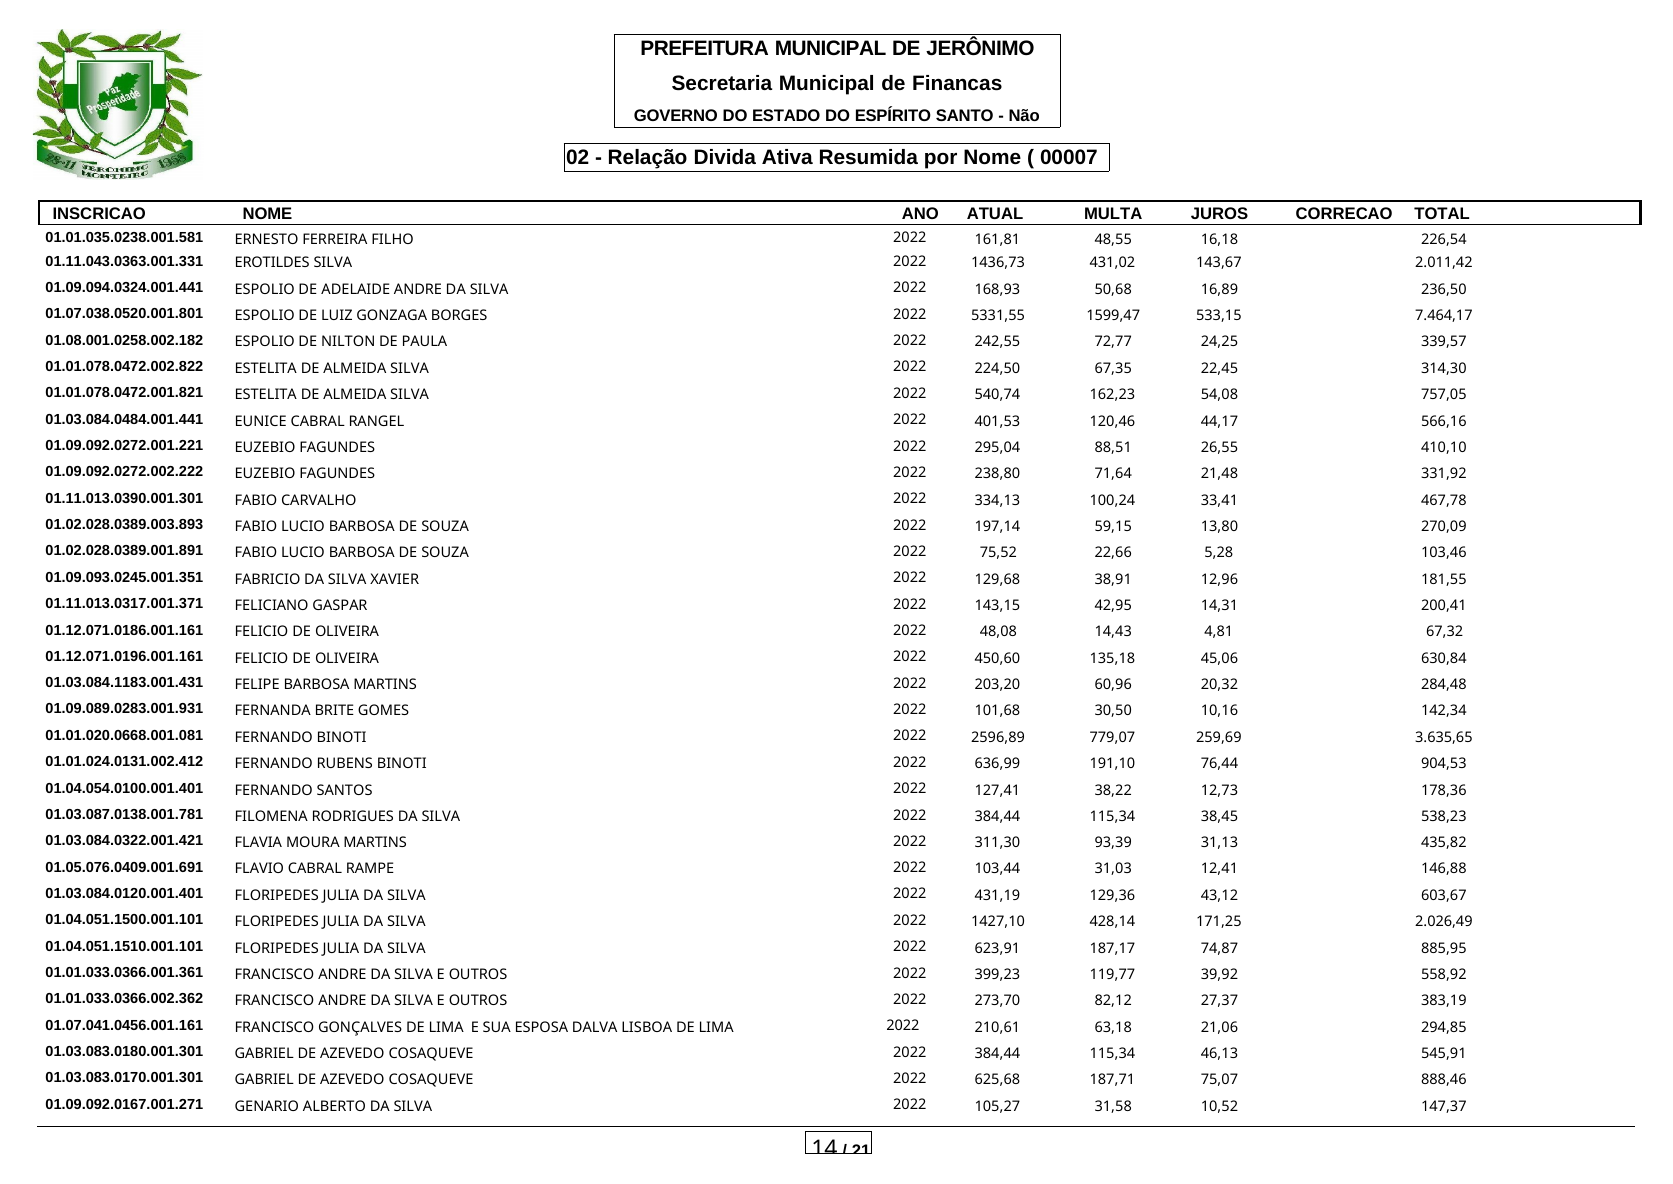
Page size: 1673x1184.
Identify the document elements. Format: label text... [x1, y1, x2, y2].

table_cell [1270, 515, 1399, 541]
table_cell [1270, 1016, 1399, 1042]
table_cell 2022 [769, 1069, 951, 1095]
table_cell [1270, 620, 1399, 647]
table_cell 01.01.035.0238.001.581 [39, 225, 164, 251]
table_cell [1270, 831, 1399, 858]
table_cell 01.12.071.0196.001.161 [39, 647, 217, 673]
table_cell EUNICE CABRAL RANGEL [398, 410, 769, 436]
table_cell 135,18 [1053, 647, 1167, 673]
table_cell 27,37 [1167, 989, 1270, 1016]
table_cell [1270, 989, 1399, 1016]
table_cell 22,45 [1167, 357, 1270, 383]
table_cell 625,68 [951, 1069, 1052, 1095]
table_cell EUZEBIO FAGUNDES [217, 462, 337, 489]
table_cell ESTELITA DE ALMEIDA SILVA [217, 383, 279, 409]
table_cell 431,02 [1053, 251, 1167, 278]
table_cell 103,46 [1399, 541, 1641, 568]
table_cell [1270, 700, 1399, 726]
table_cell 01.09.093.0245.001.351 [39, 568, 217, 594]
table_cell FABRICIO DA SILVA XAVIER [217, 568, 413, 594]
table_cell [1270, 225, 1399, 251]
table_cell 75,07 [1167, 1069, 1270, 1095]
table_cell ESTELITA DE ALMEIDA SILVA [381, 383, 769, 409]
table_header CORRECAO [1270, 202, 1399, 223]
table_cell EUNICE CABRAL RANGEL [217, 410, 298, 436]
table_cell 01.04.054.0100.001.401 [39, 779, 217, 805]
table_cell 294,85 [1399, 1016, 1641, 1042]
table_cell 76,44 [1167, 752, 1270, 778]
table_cell 01.03.084.0484.001.441 [39, 410, 217, 436]
table_cell 142,34 [1399, 700, 1641, 726]
table_cell 2022 [769, 963, 951, 989]
table_cell 399,23 [951, 963, 1052, 989]
table_cell EROTILDES SILVA [217, 251, 271, 278]
table_cell 431,19 [951, 884, 1052, 910]
table_cell 779,07 [1053, 726, 1167, 752]
table_cell 450,60 [951, 647, 1052, 673]
table_cell EROTILDES SILVA [297, 251, 769, 278]
table_cell [1270, 858, 1399, 884]
table_cell EUZEBIO FAGUNDES [339, 462, 397, 489]
table_cell [1270, 963, 1399, 989]
table_cell FELIPE BARBOSA MARTINS [217, 673, 489, 699]
table_cell 101,68 [951, 700, 1052, 726]
table_cell 01.01.033.0366.002.362 [39, 989, 217, 1016]
table_cell 01.09.092.0272.001.221 [39, 436, 217, 462]
table_cell 127,41 [951, 779, 1052, 805]
table_cell [1270, 752, 1399, 778]
table_cell [592, 779, 627, 805]
table_cell 538,23 [1399, 805, 1641, 831]
table_cell [1270, 331, 1399, 357]
table_cell 410,10 [1399, 436, 1641, 462]
table_cell 2022 [769, 752, 951, 778]
table_cell 259,69 [1167, 726, 1270, 752]
table_cell 31,58 [1053, 1095, 1167, 1121]
table_cell FABIO LUCIO BARBOSA DE SOUZA [396, 541, 445, 568]
table_header ANO [769, 202, 951, 223]
table_cell GABRIEL DE AZEVEDO COSAQUEVE [217, 1042, 769, 1068]
table_cell 2022 [769, 462, 951, 489]
table_cell 2022 [769, 937, 951, 963]
table_cell 236,50 [1399, 278, 1641, 304]
table_cell 888,46 [1399, 1069, 1641, 1095]
table_cell [1270, 410, 1399, 436]
table_cell [435, 594, 476, 620]
table_cell FERNANDA BRITE GOMES [217, 700, 508, 726]
table_cell 12,96 [1167, 568, 1270, 594]
table_cell 44,17 [1167, 410, 1270, 436]
table_cell ESTELITA DE ALMEIDA SILVA [339, 357, 360, 383]
table_cell 2022 [769, 673, 951, 699]
table_cell 630,84 [1399, 647, 1641, 673]
table_cell [1270, 383, 1399, 409]
table_cell 01.09.092.0272.002.222 [39, 462, 217, 489]
table_cell 01.01.078.0472.001.821 [39, 383, 217, 409]
table_cell 2022 [769, 304, 951, 331]
table_cell 2022 [769, 331, 951, 357]
table_cell [598, 726, 769, 752]
table_cell GABRIEL DE AZEVEDO COSAQUEVE [217, 1069, 769, 1095]
table_cell 115,34 [1053, 805, 1167, 831]
table_cell 100,24 [1053, 489, 1167, 515]
table_cell [733, 858, 769, 884]
table_cell 533,15 [1167, 304, 1270, 331]
table_cell FABRICIO DA SILVA XAVIER [465, 568, 493, 594]
table_cell 238,80 [951, 462, 1052, 489]
table_cell 01.01.020.0668.001.081 [39, 726, 217, 752]
table_cell 270,09 [1399, 515, 1641, 541]
table_cell 181,55 [1399, 568, 1641, 594]
table_header NOME [217, 202, 238, 223]
table_cell 311,30 [951, 831, 1052, 858]
table_cell 72,77 [1053, 331, 1167, 357]
table_cell 63,18 [1053, 1016, 1167, 1042]
table_cell FERNANDO RUBENS BINOTI [217, 752, 546, 778]
table_cell [482, 647, 508, 673]
table_cell 75,52 [951, 541, 1052, 568]
table_cell 2.026,49 [1399, 910, 1641, 937]
table_cell 2022 [769, 541, 951, 568]
table_cell 2022 [769, 620, 951, 647]
table_cell 2.011,42 [1399, 251, 1641, 278]
table_cell [614, 752, 769, 778]
table_cell [560, 726, 593, 752]
table_cell [514, 594, 769, 620]
table_cell 2022 [769, 858, 951, 884]
table_cell ESPOLIO DE ADELAIDE ANDRE DA SILVA [314, 278, 769, 304]
table_cell 384,44 [951, 1042, 1052, 1068]
table_cell 01.11.013.0390.001.301 [39, 489, 217, 515]
table_cell [564, 673, 769, 699]
table_cell FABIO CARVALHO [217, 489, 356, 515]
table_cell 171,25 [1167, 910, 1270, 937]
table_cell 39,92 [1167, 963, 1270, 989]
table_cell ERNESTO FERREIRA FILHO [217, 225, 255, 251]
table_cell FRANCISCO GONÇALVES DE LIMA E SUA ESPOSA DALVA LISBOA DE LIMA [217, 1016, 769, 1042]
table_cell 42,95 [1053, 594, 1167, 620]
table_cell 01.11.043.0363.001.331 [39, 251, 184, 278]
table_cell 2022 [769, 910, 951, 937]
table_cell 01.04.051.1510.001.101 [39, 937, 217, 963]
table_cell 197,14 [951, 515, 1052, 541]
table_cell 43,12 [1167, 884, 1270, 910]
table_cell 01.08.001.0258.002.182 [39, 331, 217, 357]
table_cell 82,12 [1053, 989, 1167, 1016]
table_cell [581, 700, 769, 726]
table_cell FLORIPEDES JULIA DA SILVA [217, 937, 769, 963]
table_cell 242,55 [951, 331, 1052, 357]
table_cell [1270, 1042, 1399, 1068]
table_cell [1270, 726, 1399, 752]
table_cell 21,06 [1167, 1016, 1270, 1042]
table_cell 01.03.084.0322.001.421 [39, 831, 217, 858]
table_cell 14,31 [1167, 594, 1270, 620]
table_cell 2022 [769, 1016, 951, 1042]
table_cell 2022 [769, 884, 951, 910]
table_cell 16,89 [1167, 278, 1270, 304]
table_cell [623, 831, 651, 851]
table_cell [1270, 436, 1399, 462]
table_header MULTA [1053, 202, 1167, 223]
table_cell [513, 647, 543, 673]
table_cell 5331,55 [951, 304, 1052, 331]
table_header NOME [266, 202, 769, 223]
table_cell [1270, 357, 1399, 383]
table_header [150, 202, 217, 223]
table_cell 01.02.028.0389.001.891 [39, 541, 217, 568]
table_cell 2022 [769, 436, 951, 462]
table_cell 383,19 [1399, 989, 1641, 1016]
table_cell 38,45 [1167, 805, 1270, 831]
table_cell 187,71 [1053, 1069, 1167, 1095]
table_cell [1270, 805, 1399, 831]
table_cell 2596,89 [951, 726, 1052, 752]
table_cell ESPOLIO DE LUIZ GONZAGA BORGES [224, 304, 303, 331]
table_cell 5,28 [1167, 541, 1270, 568]
table_cell ESTELITA DE ALMEIDA SILVA [217, 357, 260, 383]
table_cell 67,35 [1053, 357, 1167, 383]
table_cell [1270, 568, 1399, 594]
table_cell 01.03.084.0120.001.401 [39, 884, 217, 910]
table_cell [496, 620, 527, 647]
table_cell 428,14 [1053, 910, 1167, 937]
table_header JUROS [1167, 202, 1270, 223]
table_cell 284,48 [1399, 673, 1641, 699]
table_cell 01.11.043.0363.001.331 [186, 251, 217, 278]
table_cell 129,68 [951, 568, 1052, 594]
table_cell 45,06 [1167, 647, 1270, 673]
table_cell [1270, 462, 1399, 489]
table_cell [1270, 779, 1399, 805]
table_cell 01.01.033.0366.001.361 [39, 963, 217, 989]
table_cell [1270, 884, 1399, 910]
table_cell 2022 [769, 515, 951, 541]
table_cell [1270, 910, 1399, 937]
table_cell [1270, 304, 1399, 331]
table_cell 757,05 [1399, 383, 1641, 409]
table_cell 88,51 [1053, 436, 1167, 462]
table_cell [1270, 1069, 1399, 1095]
table_cell 01.11.013.0317.001.371 [39, 594, 217, 620]
table_cell 60,96 [1053, 673, 1167, 699]
table_cell ESTELITA DE ALMEIDA SILVA [282, 383, 349, 409]
table_cell 48,55 [1053, 225, 1167, 251]
table_cell 224,50 [951, 357, 1052, 383]
table_cell 334,13 [951, 489, 1052, 515]
table_header ATUAL [951, 202, 1052, 223]
table_header TOTAL [1399, 202, 1639, 223]
table_cell 01.01.024.0131.002.412 [39, 752, 217, 778]
table_cell 22,66 [1053, 541, 1167, 568]
table_cell 93,39 [1053, 831, 1167, 858]
table_cell 01.12.071.0186.001.161 [39, 620, 217, 647]
table_cell FABRICIO DA SILVA XAVIER [498, 568, 769, 594]
table_cell 3.635,65 [1399, 726, 1641, 752]
table_cell [1270, 1095, 1399, 1121]
table_cell 603,67 [1399, 884, 1641, 910]
table_cell [549, 752, 571, 778]
table_cell 26,55 [1167, 436, 1270, 462]
table_cell [448, 489, 769, 515]
table_cell ESTELITA DE ALMEIDA SILVA [263, 357, 334, 383]
table_cell GENARIO ALBERTO DA SILVA [217, 1095, 769, 1121]
table_cell 162,23 [1053, 383, 1167, 409]
table_cell 203,20 [951, 673, 1052, 699]
table_cell FERNANDO BINOTI [217, 726, 527, 752]
table_cell 314,30 [1399, 357, 1641, 383]
table_cell 01.09.094.0324.001.441 [39, 278, 203, 304]
table_cell [358, 489, 413, 515]
table_cell 4,81 [1167, 620, 1270, 647]
table_cell 2022 [769, 700, 951, 726]
table_cell 74,87 [1167, 937, 1270, 963]
table_cell 2022 [769, 489, 951, 515]
table_cell 2022 [769, 831, 951, 858]
table_cell 129,36 [1053, 884, 1167, 910]
table_cell 2022 [769, 357, 951, 383]
table_cell 01.03.083.0180.001.301 [39, 1042, 217, 1068]
table_cell 20,32 [1167, 673, 1270, 699]
table_cell ESPOLIO DE NILTON DE PAULA [217, 331, 241, 357]
table_cell 636,99 [951, 752, 1052, 778]
table_cell 67,32 [1399, 620, 1641, 647]
table_cell FABIO LUCIO BARBOSA DE SOUZA [217, 541, 394, 568]
table_cell [544, 700, 577, 726]
table_cell 38,22 [1053, 779, 1167, 805]
table_cell [607, 805, 643, 831]
table_cell 31,03 [1053, 858, 1167, 884]
table_cell 2022 [769, 383, 951, 409]
table_cell 2022 [769, 779, 951, 805]
table_cell 01.05.076.0409.001.691 [39, 858, 217, 884]
table_cell FERNANDO SANTOS [217, 779, 566, 805]
table_cell 01.03.083.0170.001.301 [39, 1069, 217, 1095]
table_cell [1270, 489, 1399, 515]
table_cell FABIO LUCIO BARBOSA DE SOUZA [377, 515, 429, 541]
table_cell 885,95 [1399, 937, 1641, 963]
table_cell 904,53 [1399, 752, 1641, 778]
table_cell 2022 [769, 989, 951, 1016]
table_cell [492, 673, 523, 699]
table_cell 146,88 [1399, 858, 1641, 884]
table_cell 210,61 [951, 1016, 1052, 1042]
table_cell [418, 489, 443, 515]
table_cell 13,80 [1167, 515, 1270, 541]
table_cell 178,36 [1399, 779, 1641, 805]
table_cell 48,08 [951, 620, 1052, 647]
table_cell 1436,73 [951, 251, 1052, 278]
table_cell 467,78 [1399, 489, 1641, 515]
table_cell ESPOLIO DE LUIZ GONZAGA BORGES [331, 304, 769, 331]
table_cell 01.07.041.0456.001.161 [39, 1016, 217, 1042]
table_cell 401,53 [951, 410, 1052, 436]
table_cell 71,64 [1053, 462, 1167, 489]
table_cell 2022 [769, 251, 951, 278]
table_cell 545,91 [1399, 1042, 1641, 1068]
table_cell FABIO LUCIO BARBOSA DE SOUZA [217, 515, 374, 541]
table_cell EUZEBIO FAGUNDES [431, 462, 769, 489]
table_cell ESPOLIO DE ADELAIDE ANDRE DA SILVA [217, 278, 286, 304]
table_cell 540,74 [951, 383, 1052, 409]
table_cell 187,17 [1053, 937, 1167, 963]
table_cell EUZEBIO FAGUNDES [402, 462, 427, 489]
table_cell ESPOLIO DE NILTON DE PAULA [348, 331, 769, 357]
table_cell 2022 [769, 726, 951, 752]
table_cell 01.01.035.0238.001.581 [167, 225, 217, 251]
table_cell EUZEBIO FAGUNDES [386, 436, 410, 462]
table_cell 10,16 [1167, 700, 1270, 726]
table_cell 105,27 [951, 1095, 1052, 1121]
table_cell 24,25 [1167, 331, 1270, 357]
table_cell 384,44 [951, 805, 1052, 831]
table_cell FRANCISCO ANDRE DA SILVA E OUTROS [217, 963, 769, 989]
table_cell [511, 700, 540, 726]
table_cell FELICIO DE OLIVEIRA [217, 620, 451, 647]
table_cell 33,41 [1167, 489, 1270, 515]
table_cell 21,48 [1167, 462, 1270, 489]
table_cell 01.03.084.1183.001.431 [39, 673, 217, 699]
table_cell [1270, 278, 1399, 304]
table_cell 2022 [769, 568, 951, 594]
table_cell 143,67 [1167, 251, 1270, 278]
table_cell FABIO LUCIO BARBOSA DE SOUZA [464, 515, 769, 541]
table_cell 12,73 [1167, 779, 1270, 805]
table_cell FILOMENA RODRIGUES DA SILVA [217, 805, 584, 831]
table_cell [1270, 541, 1399, 568]
table_cell 01.01.078.0472.002.822 [39, 357, 217, 383]
table_cell 54,08 [1167, 383, 1270, 409]
table_cell 623,91 [951, 937, 1052, 963]
table_cell [548, 647, 769, 673]
table_cell 01.04.051.1500.001.101 [39, 910, 217, 937]
table_cell FELICIO DE OLIVEIRA [217, 647, 470, 673]
table_cell 226,54 [1399, 225, 1641, 251]
table_cell 566,16 [1399, 410, 1641, 436]
table_cell 115,34 [1053, 1042, 1167, 1068]
table_cell 7.464,17 [1399, 304, 1641, 331]
table_cell 12,41 [1167, 858, 1270, 884]
table_cell 2022 [769, 278, 951, 304]
table_cell 01.09.089.0283.001.931 [39, 700, 217, 726]
table_cell 2022 [769, 1042, 951, 1068]
table_cell 31,13 [1167, 831, 1270, 858]
table_cell ESTELITA DE ALMEIDA SILVA [364, 357, 769, 383]
table_cell 38,91 [1053, 568, 1167, 594]
table_cell 120,46 [1053, 410, 1167, 436]
table_cell 10,52 [1167, 1095, 1270, 1121]
table_cell FRANCISCO ANDRE DA SILVA E OUTROS [217, 989, 769, 1016]
table_cell 1427,10 [951, 910, 1052, 937]
table_cell EUZEBIO FAGUNDES [414, 436, 769, 462]
table_cell 2022 [769, 1095, 951, 1121]
table_cell [631, 779, 769, 805]
table_cell 273,70 [951, 989, 1052, 1016]
table_cell FELICIANO GASPAR [217, 594, 432, 620]
table_cell FABRICIO DA SILVA XAVIER [416, 568, 460, 594]
table_cell EUNICE CABRAL RANGEL [301, 410, 366, 436]
table_cell 339,57 [1399, 331, 1641, 357]
table_cell 01.07.038.0520.001.801 [39, 304, 217, 331]
table_cell 2022 [769, 410, 951, 436]
table_cell 435,82 [1399, 831, 1641, 858]
table_cell [1270, 673, 1399, 699]
table_cell [1270, 251, 1399, 278]
table_cell 30,50 [1053, 700, 1167, 726]
table_cell [1270, 647, 1399, 673]
table_cell EUZEBIO FAGUNDES [217, 436, 317, 462]
table_cell 295,04 [951, 436, 1052, 462]
table_cell ERNESTO FERREIRA FILHO [281, 225, 769, 251]
table_cell EUZEBIO FAGUNDES [320, 436, 381, 462]
table_cell 16,18 [1167, 225, 1270, 251]
table_cell 191,10 [1053, 752, 1167, 778]
table_cell [1270, 937, 1399, 963]
table_cell 161,81 [951, 225, 1052, 251]
table_cell [664, 831, 769, 858]
table_cell 143,15 [951, 594, 1052, 620]
table_cell [528, 673, 560, 699]
table_cell 59,15 [1053, 515, 1167, 541]
table_cell FABIO LUCIO BARBOSA DE SOUZA [481, 541, 769, 568]
table_cell FLAVIO CABRAL RAMPE [217, 858, 623, 884]
table_cell 50,68 [1053, 278, 1167, 304]
table_cell [648, 805, 769, 831]
table_cell 103,44 [951, 858, 1052, 884]
table_cell FLAVIA MOURA MARTINS [217, 831, 604, 858]
table_cell [1270, 594, 1399, 620]
table_cell FLORIPEDES JULIA DA SILVA [217, 884, 769, 910]
table_cell 147,37 [1399, 1095, 1641, 1121]
table_cell 14,43 [1053, 620, 1167, 647]
table_cell 331,92 [1399, 462, 1641, 489]
table_cell 01.03.087.0138.001.781 [39, 805, 217, 831]
table_cell [530, 726, 555, 752]
table_cell 01.02.028.0389.003.893 [39, 515, 217, 541]
table_cell 2022 [769, 225, 951, 251]
table_cell 558,92 [1399, 963, 1641, 989]
table_cell ESPOLIO DE NILTON DE PAULA [244, 331, 318, 357]
table_cell 2022 [769, 594, 951, 620]
table_cell [481, 594, 510, 620]
table_cell 01.09.092.0167.001.271 [39, 1095, 217, 1121]
table_cell 2022 [769, 647, 951, 673]
table_cell 2022 [769, 805, 951, 831]
table_header INSCRICAO [40, 202, 144, 223]
table_cell 119,77 [1053, 963, 1167, 989]
table_cell 168,93 [951, 278, 1052, 304]
table_cell [576, 752, 610, 778]
table_cell FLORIPEDES JULIA DA SILVA [217, 910, 769, 937]
table_cell 200,41 [1399, 594, 1641, 620]
table_cell [531, 620, 769, 647]
table_cell 46,13 [1167, 1042, 1270, 1068]
table_cell 1599,47 [1053, 304, 1167, 331]
